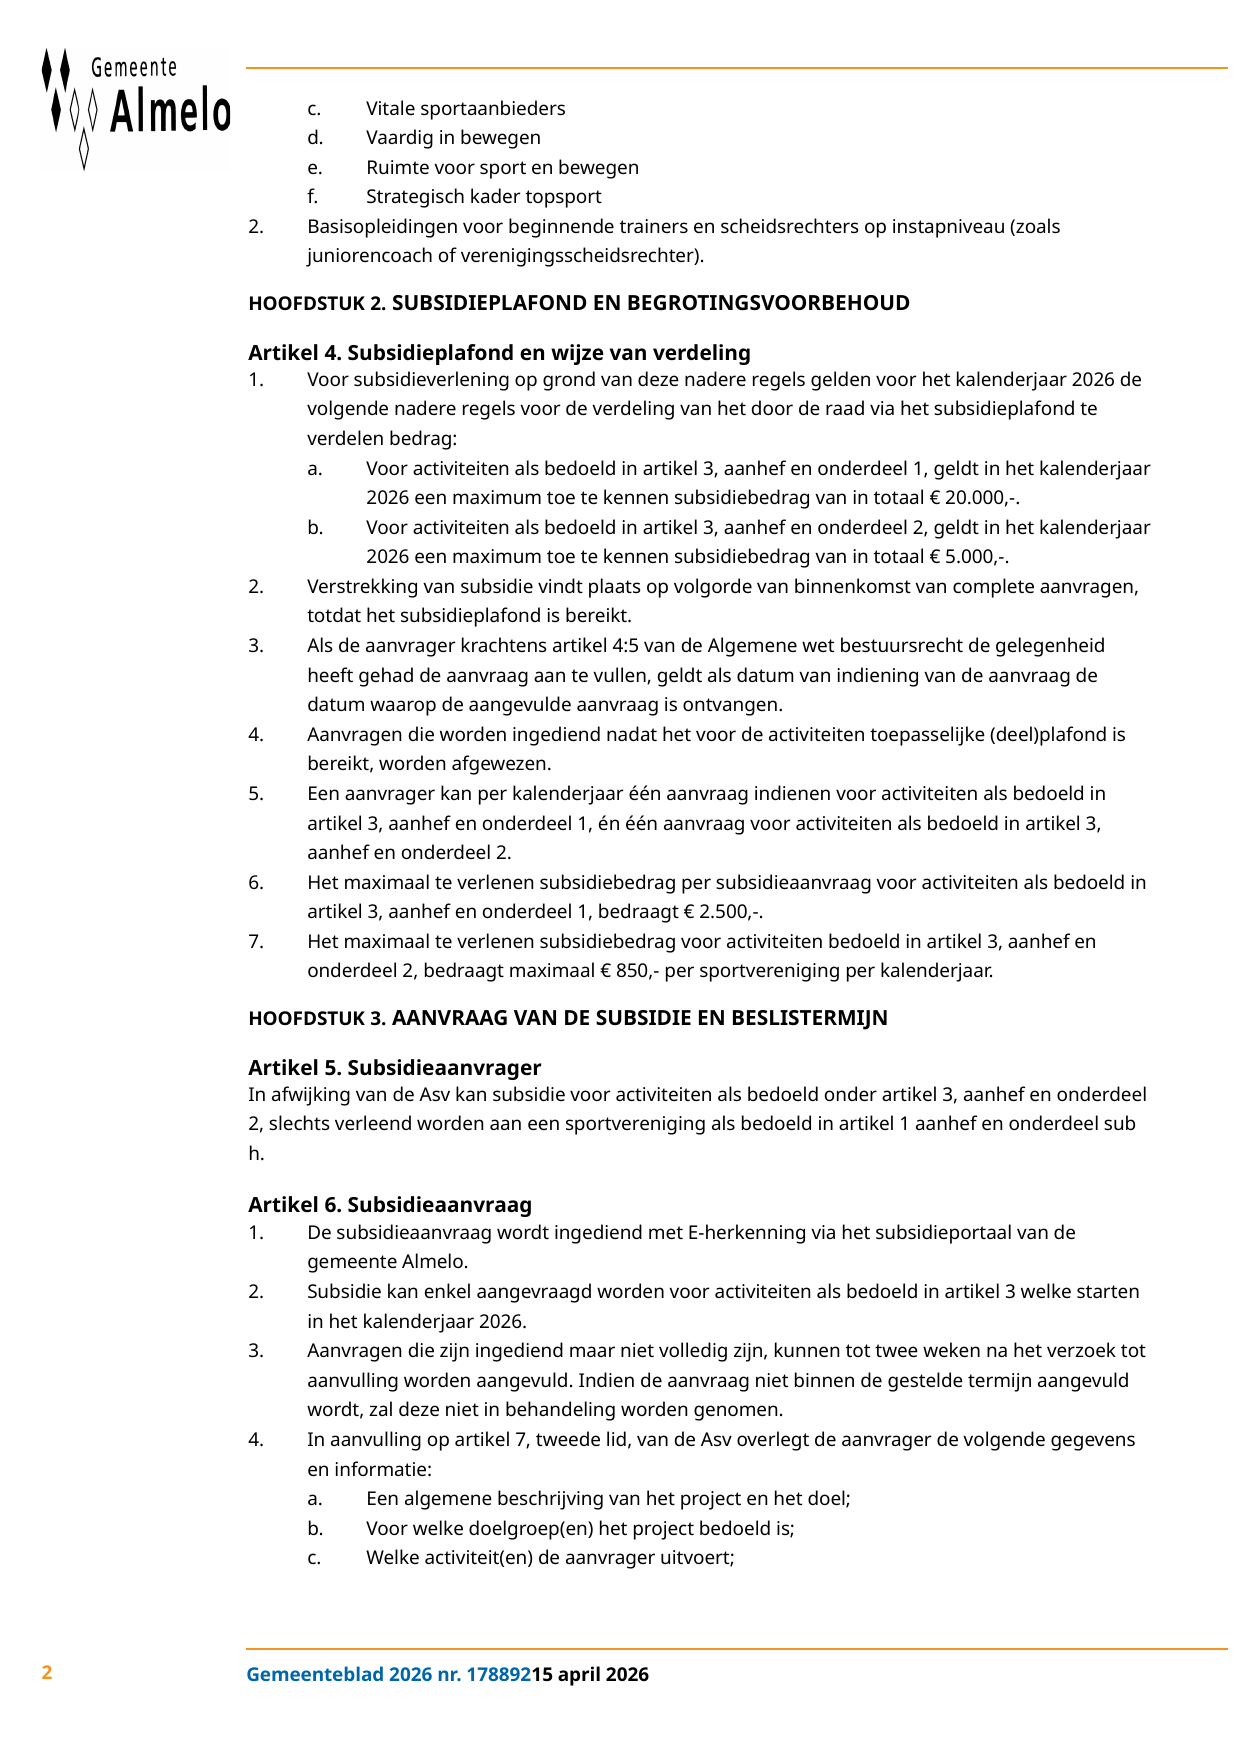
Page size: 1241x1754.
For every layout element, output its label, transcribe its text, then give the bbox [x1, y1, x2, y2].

text HOOFDSTUK 2. SUBSIDIEPLAFOND EN BEGROTINGSVOORBEHOUD [248, 288, 1152, 317]
text In afwijking van de Asv kan subsidie voor activiteiten als bedoeld onder artikel 3, aanhef en onderdeel 2, slechts verleend worden aan een sportvereniging als bedoeld in artikel 1 aanhef en onderdeel sub h. [248, 1081, 1152, 1166]
list Een algemene beschrijving van het project en het doel; [307, 1485, 1152, 1511]
list De subsidieaanvraag wordt ingediend met E-herkenning via het subsidieportaal van de gemeente Almelo. [248, 1219, 1152, 1274]
text Artikel 5. Subsidieaanvrager [248, 1053, 1152, 1081]
list Subsidie kan enkel aangevraagd worden voor activiteiten als bedoeld in artikel 3 welke starten in het kalenderjaar 2026. [248, 1278, 1152, 1333]
list Voor subsidieverlening op grond van deze nadere regels gelden voor het kalenderjaar 2026 de volgende nadere regels voor de verdeling van het door de raad via het subsidieplafond te verdelen bedrag: [248, 366, 1152, 451]
text HOOFDSTUK 3. AANVRAAG VAN DE SUBSIDIE EN BESLISTERMIJN [248, 1003, 1152, 1032]
text Artikel 4. Subsidieplafond en wijze van verdeling [248, 338, 1152, 366]
picture [41, 47, 231, 172]
list Het maximaal te verlenen subsidiebedrag voor activiteiten bedoeld in artikel 3, aanhef en onderdeel 2, bedraagt maximaal € 850,- per sportvereniging per kalenderjaar. [248, 928, 1152, 983]
list Het maximaal te verlenen subsidiebedrag per subsidieaanvraag voor activiteiten als bedoeld in artikel 3, aanhef en onderdeel 1, bedraagt € 2.500,-. [248, 869, 1152, 924]
text Artikel 6. Subsidieaanvraag [248, 1191, 1152, 1219]
list Een aanvrager kan per kalenderjaar één aanvraag indienen voor activiteiten als bedoeld in artikel 3, aanhef en onderdeel 1, én één aanvraag voor activiteiten als bedoeld in artikel 3, aanhef en onderdeel 2. [248, 780, 1152, 865]
list Aanvragen die worden ingediend nadat het voor de activiteiten toepasselijke (deel)plafond is bereikt, worden afgewezen. [248, 721, 1152, 776]
list In aanvulling op artikel 7, tweede lid, van de Asv overlegt de aanvrager de volgende gegevens en informatie: [248, 1426, 1152, 1481]
list Voor activiteiten als bedoeld in artikel 3, aanhef en onderdeel 1, geldt in het kalenderjaar 2026 een maximum toe te kennen subsidiebedrag van in totaal € 20.000,-. [307, 455, 1152, 510]
list Verstrekking van subsidie vindt plaats op volgorde van binnenkomst van complete aanvragen, totdat het subsidieplafond is bereikt. [248, 573, 1152, 628]
list Voor activiteiten als bedoeld in artikel 3, aanhef en onderdeel 2, geldt in het kalenderjaar 2026 een maximum toe te kennen subsidiebedrag van in totaal € 5.000,-. [307, 514, 1152, 569]
list Strategisch kader topsport [307, 183, 1152, 209]
list Vaardig in bewegen [307, 124, 1152, 150]
list Ruimte voor sport en bewegen [307, 154, 1152, 180]
list Welke activiteit(en) de aanvrager uitvoert; [307, 1544, 1152, 1570]
list Voor welke doelgroep(en) het project bedoeld is; [307, 1515, 1152, 1541]
list Basisopleidingen voor beginnende trainers en scheidsrechters op instapniveau (zoals juniorencoach of verenigingsscheidsrechter). [248, 213, 1152, 268]
list Vitale sportaanbieders [307, 95, 1152, 121]
list Aanvragen die zijn ingediend maar niet volledig zijn, kunnen tot twee weken na het verzoek tot aanvulling worden aangevuld. Indien de aanvraag niet binnen de gestelde termijn aangevuld wordt, zal deze niet in behandeling worden genomen. [248, 1337, 1152, 1422]
list Als de aanvrager krachtens artikel 4:5 van de Algemene wet bestuursrecht de gelegenheid heeft gehad de aanvraag aan te vullen, geldt als datum van indiening van de aanvraag de datum waarop de aangevulde aanvraag is ontvangen. [248, 632, 1152, 717]
